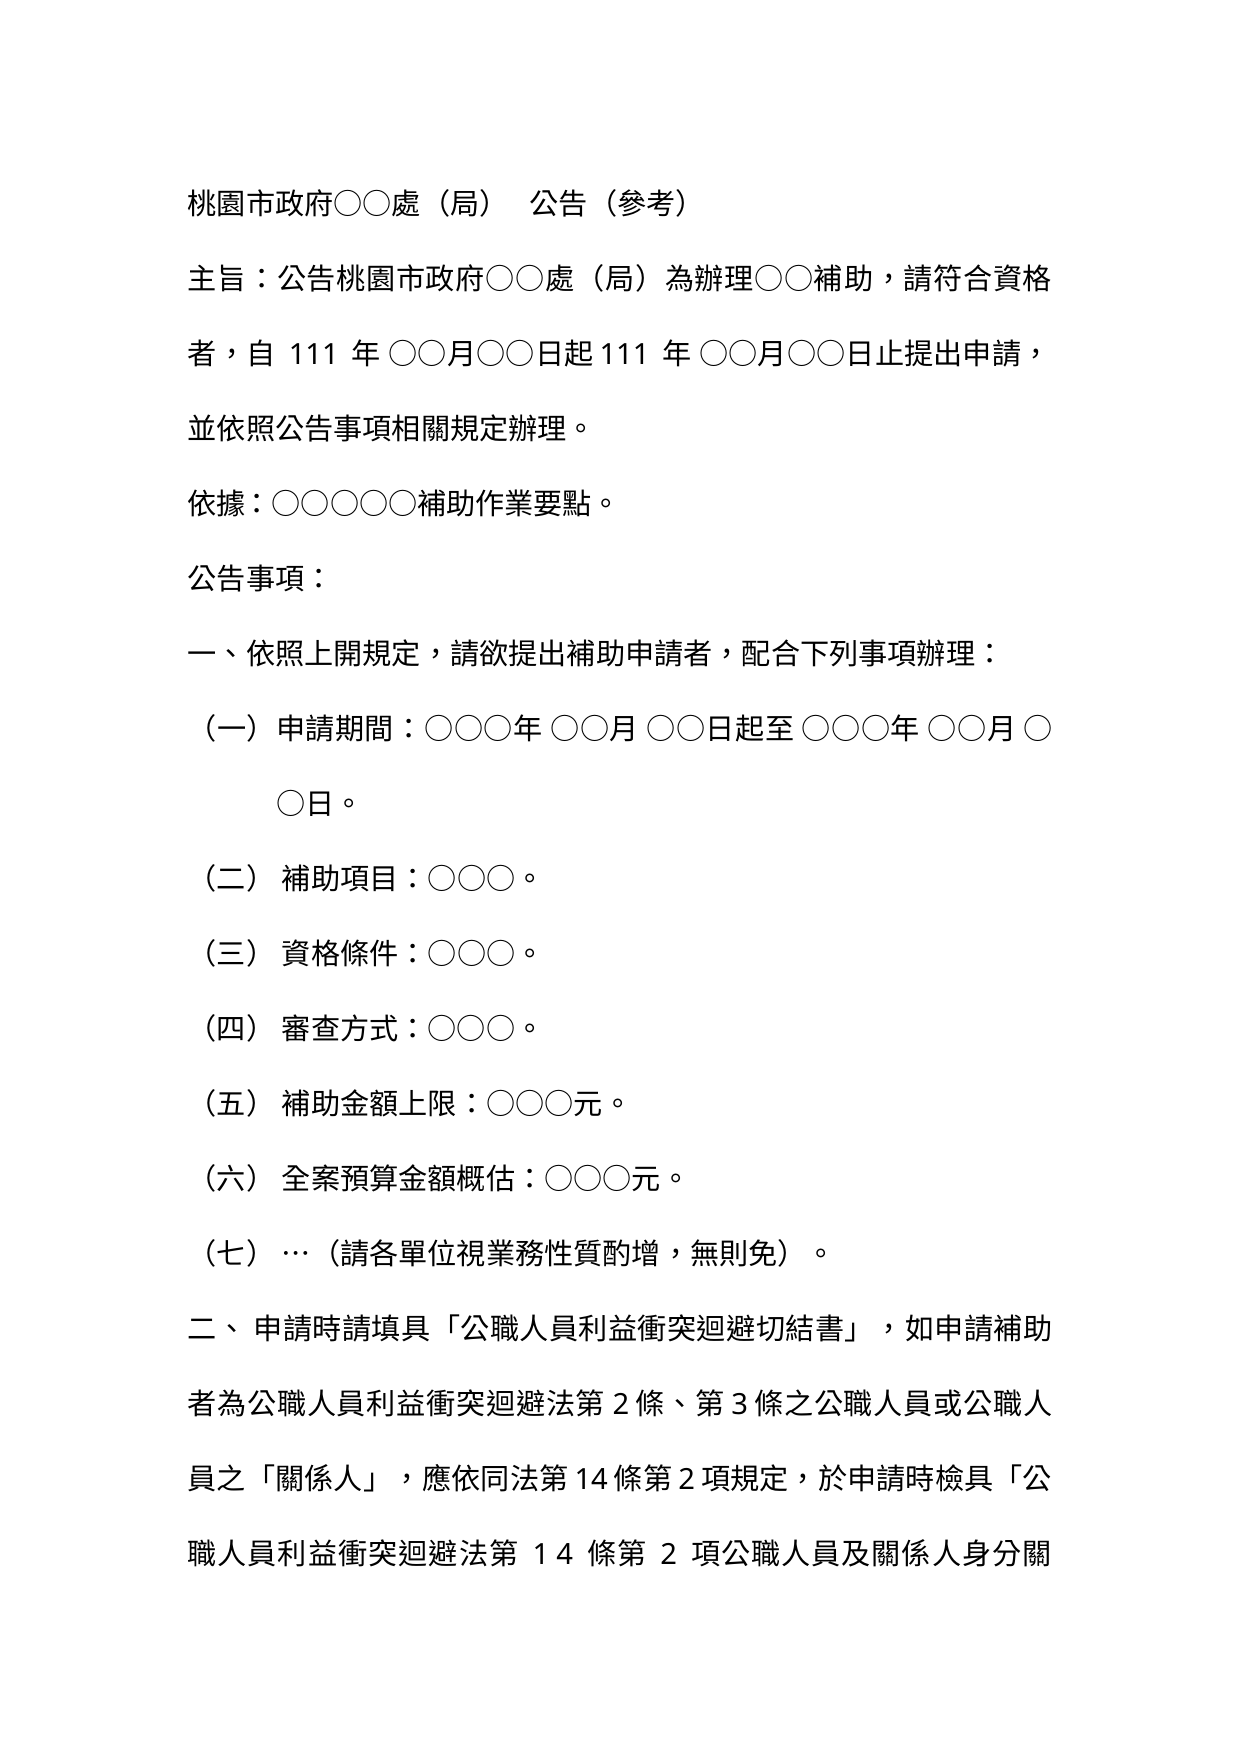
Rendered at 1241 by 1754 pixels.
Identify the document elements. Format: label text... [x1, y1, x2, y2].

text 一、依照上開規定，請欲提出補助申請者，配合下列事項辦理： [187, 614, 1053, 689]
text （三） 資格條件：○○○。 [187, 914, 1053, 989]
text （五） 補助金額上限：○○○元。 [187, 1064, 1053, 1139]
text 二、 申請時請填具「公職人員利益衝突迴避切結書」，如申請補助者為公職人員利益衝突迴避法第2條、第3條之公職人員或公職人員之「關係人」，應依同法第14條第2項規定，於申請時檢具「公職人員利益衝突迴避法第14條第2項公職人員及關係人身分關係揭露表，本機關（單位）於補助行為成立後，將填寫「身分關係事後公開表」，並將該表連同前開身分關係揭露表公開於相關網站，違反公職人員利益衝突迴避法第14條第2項規定，未主動據實揭露身分關係者，處新臺幣5萬以上50萬元以下罰鍰，並得按次處罰。 [187, 1289, 1053, 1589]
text （七） …（請各單位視業務性質酌增，無則免）。 [187, 1214, 1053, 1289]
text 主旨：公告桃園市政府○○處（局）為辦理○○補助，請符合資格者，自111年○○月○○日起111年○○月○○日止提出申請，並依照公告事項相關規定辦理。 [187, 239, 1053, 464]
text 依據：○○○○○補助作業要點。 [187, 464, 1053, 539]
text （二） 補助項目：○○○。 [187, 839, 1053, 914]
text （一）申請期間：○○○年○○月○○日起至○○○年○○月 ○○日。 [187, 689, 1053, 839]
text （四） 審查方式：○○○。 [187, 989, 1053, 1064]
text 公告事項： [187, 539, 1053, 614]
text （六） 全案預算金額概估：○○○元。 [187, 1139, 1053, 1214]
text 桃園市政府○○處（局） 公告（參考） [187, 164, 1053, 239]
